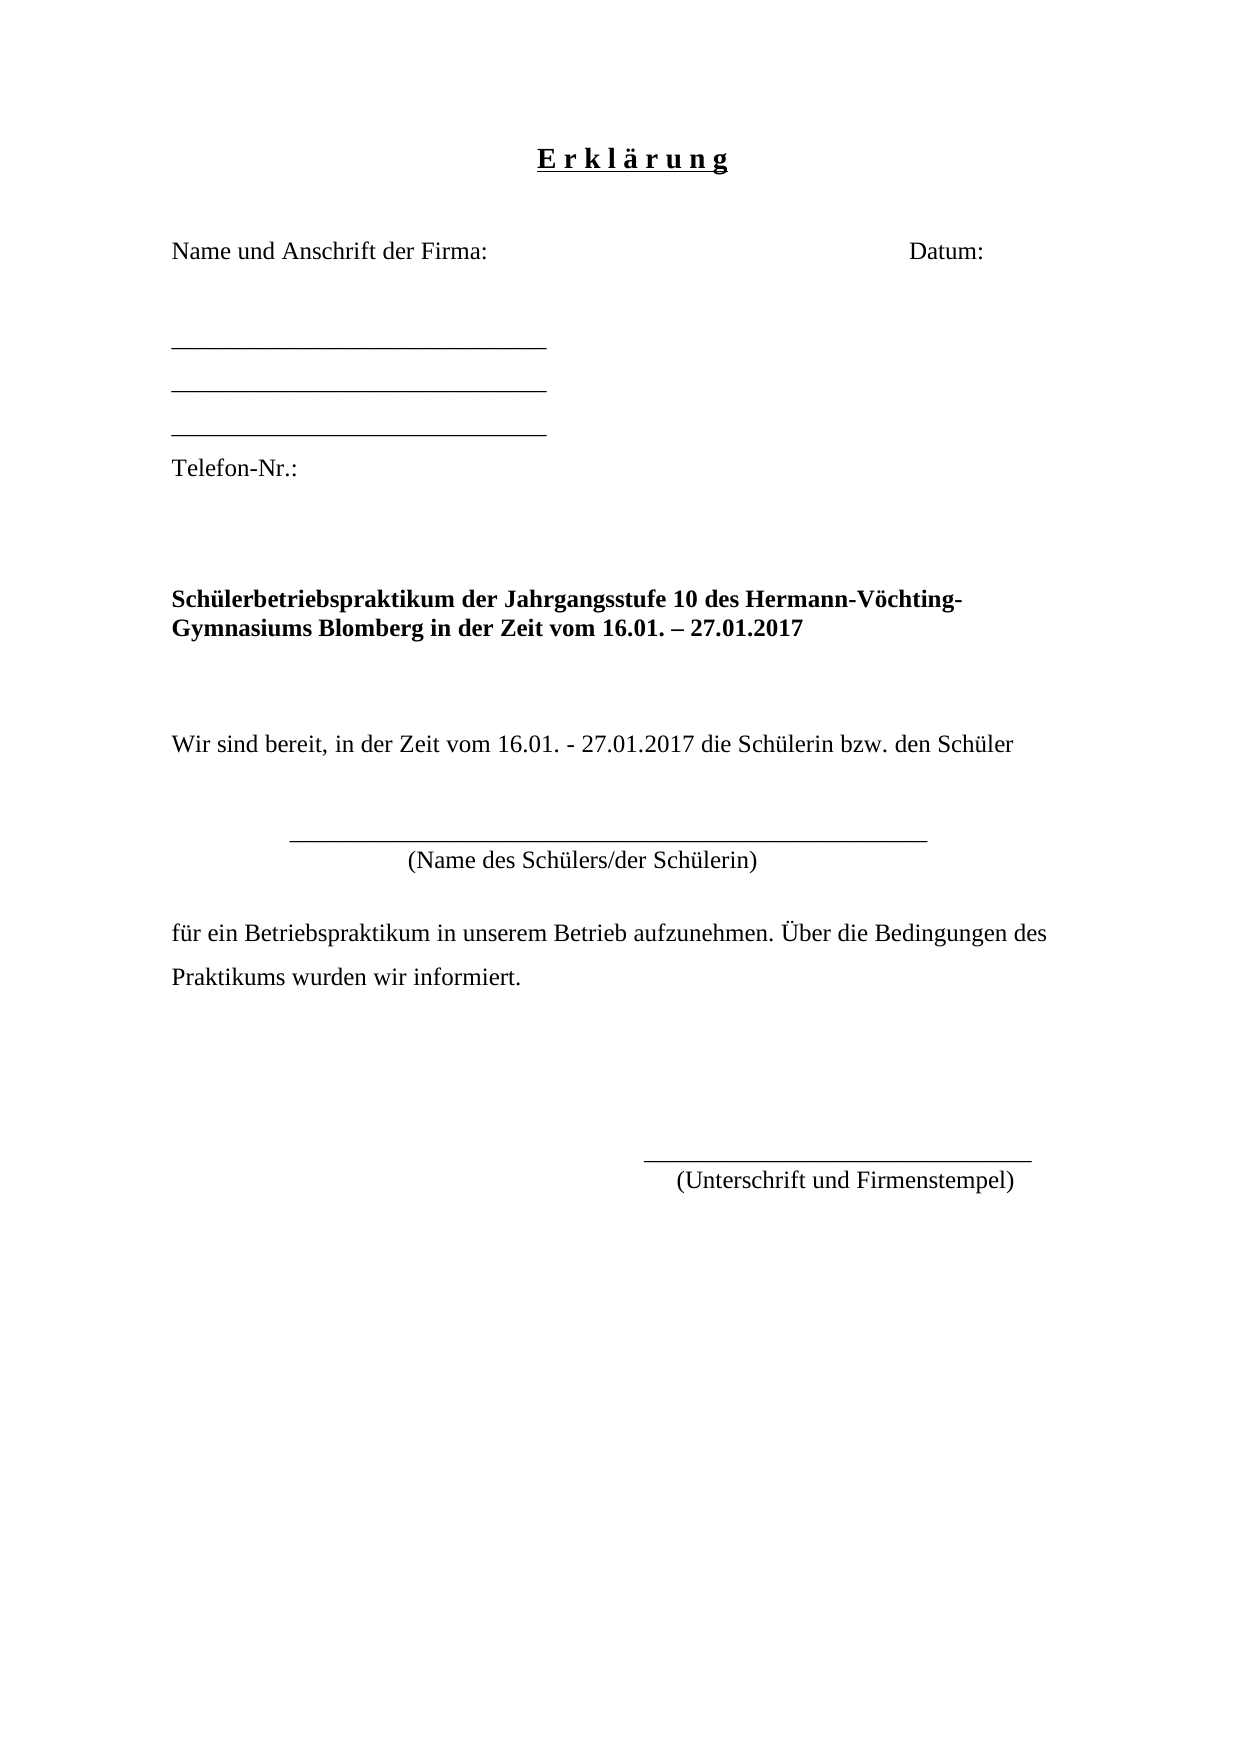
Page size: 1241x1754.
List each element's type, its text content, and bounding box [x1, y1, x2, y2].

text ___________________________________________________ [171, 816, 1093, 845]
text _______________________________ [171, 1136, 1093, 1165]
text ______________________________ [171, 410, 1093, 439]
text Schülerbetriebspraktikum der Jahrgangsstufe 10 des Hermann-Vöchting-Gymnasiums Blomberg in der Zeit vom 16.01. – 27.01.2017 [171, 584, 1093, 642]
text E r k l ä r u n g [171, 142, 1093, 175]
text Wir sind bereit, in der Zeit vom 16.01. - 27.01.2017 die Schülerin bzw. den Schüler [171, 729, 1093, 758]
text ______________________________ [171, 366, 1093, 395]
text Name und Anschrift der Firma: Datum: [171, 236, 1093, 265]
text für ein Betriebspraktikum in unserem Betrieb aufzunehmen. Über die Bedingungen des Praktikums wurden wir informiert. [171, 918, 1093, 991]
text (Unterschrift und Firmenstempel) [171, 1165, 1093, 1194]
text Telefon-Nr.: [171, 453, 1093, 482]
text ______________________________ [171, 323, 1093, 352]
text (Name des Schülers/der Schülerin) [171, 845, 1093, 874]
